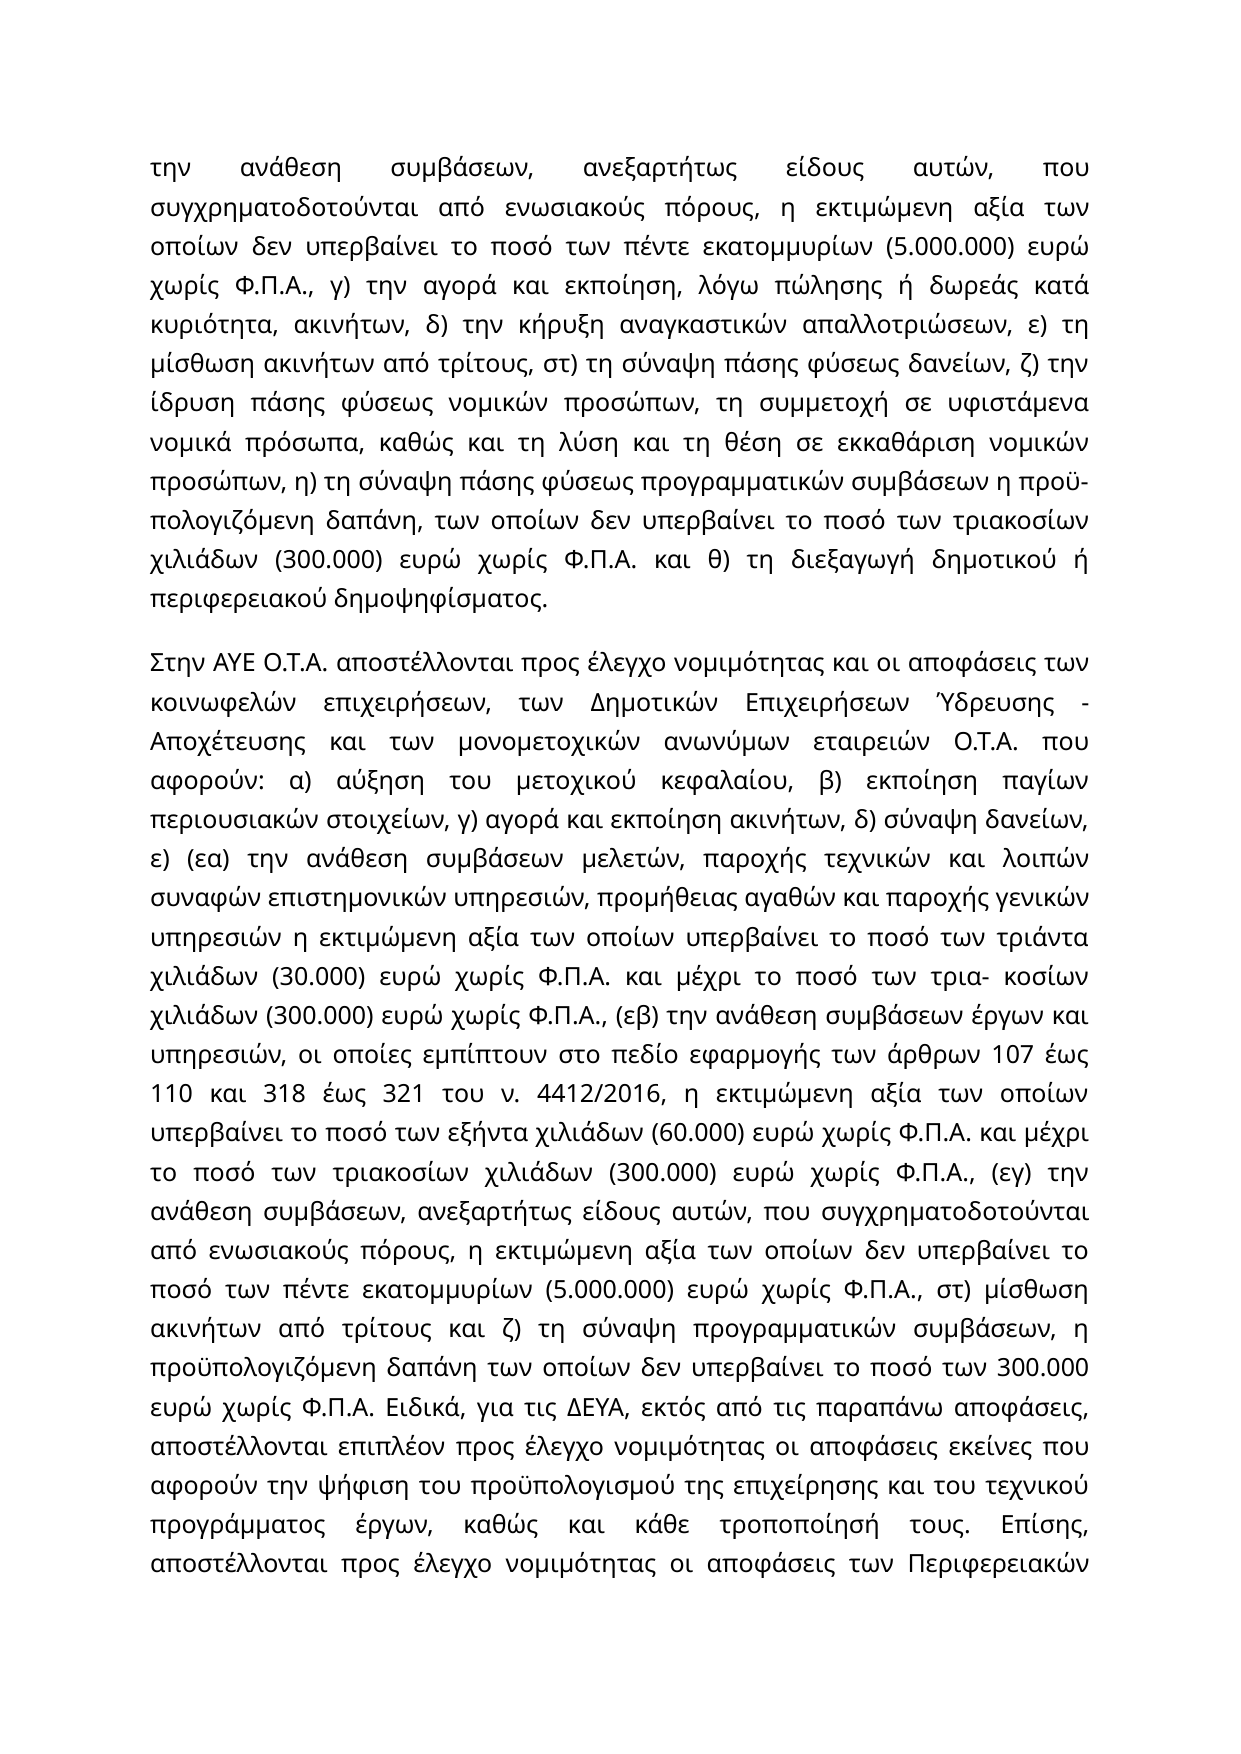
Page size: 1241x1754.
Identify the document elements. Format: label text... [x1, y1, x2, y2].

text Στην ΑΥΕ Ο.Τ.Α. αποστέλλονται προς έλεγχο νομιμότητας και οι αποφάσεις των κοινωφελών επιχειρήσεων, των Δημοτικών Επιχειρήσεων Ύδρευσης - Αποχέτευσης και των μονομετοχικών ανωνύμων εταιρειών Ο.Τ.Α. που αφορούν: α) αύξηση του μετοχικού κεφαλαίου, β) εκποίηση παγίων περιουσιακών στοιχείων, γ) αγορά και εκποίηση ακινήτων, δ) σύναψη δανείων, ε) (εα) την ανάθεση συμβάσεων μελετών, παροχής τεχνικών και λοιπών συναφών επιστημονικών υπηρεσιών, προμήθειας αγαθών και παροχής γενικών υπηρεσιών η εκτιμώμενη αξία των οποίων υπερβαίνει το ποσό των τριάντα χιλιάδων (30.000) ευρώ χωρίς Φ.Π.Α. και μέχρι το ποσό των τρια- κοσίων χιλιάδων (300.000) ευρώ χωρίς Φ.Π.Α., (εβ) την ανάθεση συμβάσεων έργων και υπηρεσιών, οι οποίες εμπίπτουν στο πεδίο εφαρμογής των άρθρων 107 έως 110 και 318 έως 321 του ν. 4412/2016, η εκτιμώμενη αξία των οποίων υπερβαίνει το ποσό των εξήντα χιλιάδων (60.000) ευρώ χωρίς Φ.Π.Α. και μέχρι το ποσό των τριακοσίων χιλιάδων (300.000) ευρώ χωρίς Φ.Π.Α., (εγ) την ανάθεση συμβάσεων, ανεξαρτήτως είδους αυτών, που συγχρηματοδοτούνται από ενωσιακούς πόρους, η εκτιμώμενη αξία των οποίων δεν υπερβαίνει το ποσό των πέντε εκατομμυρίων (5.000.000) ευρώ χωρίς Φ.Π.Α., στ) μίσθωση ακινήτων από τρίτους και ζ) τη σύναψη προγραμματικών συμβάσεων, η προϋπολογιζόμενη δαπάνη των οποίων δεν υπερβαίνει το ποσό των 300.000 ευρώ χωρίς Φ.Π.Α. Ειδικά, για τις ΔΕΥΑ, εκτός από τις παραπάνω αποφάσεις, αποστέλλονται επιπλέον προς έλεγχο νομιμότητας οι αποφάσεις εκείνες που αφορούν την ψήφιση του προϋπολογισμού της επιχείρησης και του τεχνικού προγράμματος έργων, καθώς και κάθε τροποποίησή τους. Επίσης, αποστέλλονται προς έλεγχο νομιμότητας οι αποφάσεις των Περιφερειακών [150, 645, 1090, 1580]
text την ανάθεση συμβάσεων, ανεξαρτήτως είδους αυτών, που συγχρηματοδοτούνται από ενωσιακούς πόρους, η εκτιμώμενη αξία των οποίων δεν υπερβαίνει το ποσό των πέντε εκατομμυρίων (5.000.000) ευρώ χωρίς Φ.Π.Α., γ) την αγορά και εκποίηση, λόγω πώλησης ή δωρεάς κατά κυριότητα, ακινήτων, δ) την κήρυξη αναγκαστικών απαλλοτριώσεων, ε) τη μίσθωση ακινήτων από τρίτους, στ) τη σύναψη πάσης φύσεως δανείων, ζ) την ίδρυση πάσης φύσεως νομικών προσώπων, τη συμμετοχή σε υφιστάμενα νομικά πρόσωπα, καθώς και τη λύση και τη θέση σε εκκαθάριση νομικών προσώπων, η) τη σύναψη πάσης φύσεως προγραμματικών συμβάσεων η προϋ- πολογιζόμενη δαπάνη, των οποίων δεν υπερβαίνει το ποσό των τριακοσίων χιλιάδων (300.000) ευρώ χωρίς Φ.Π.Α. και θ) τη διεξαγωγή δημοτικού ή περιφερειακού δημοψηφίσματος. [150, 150, 1090, 615]
